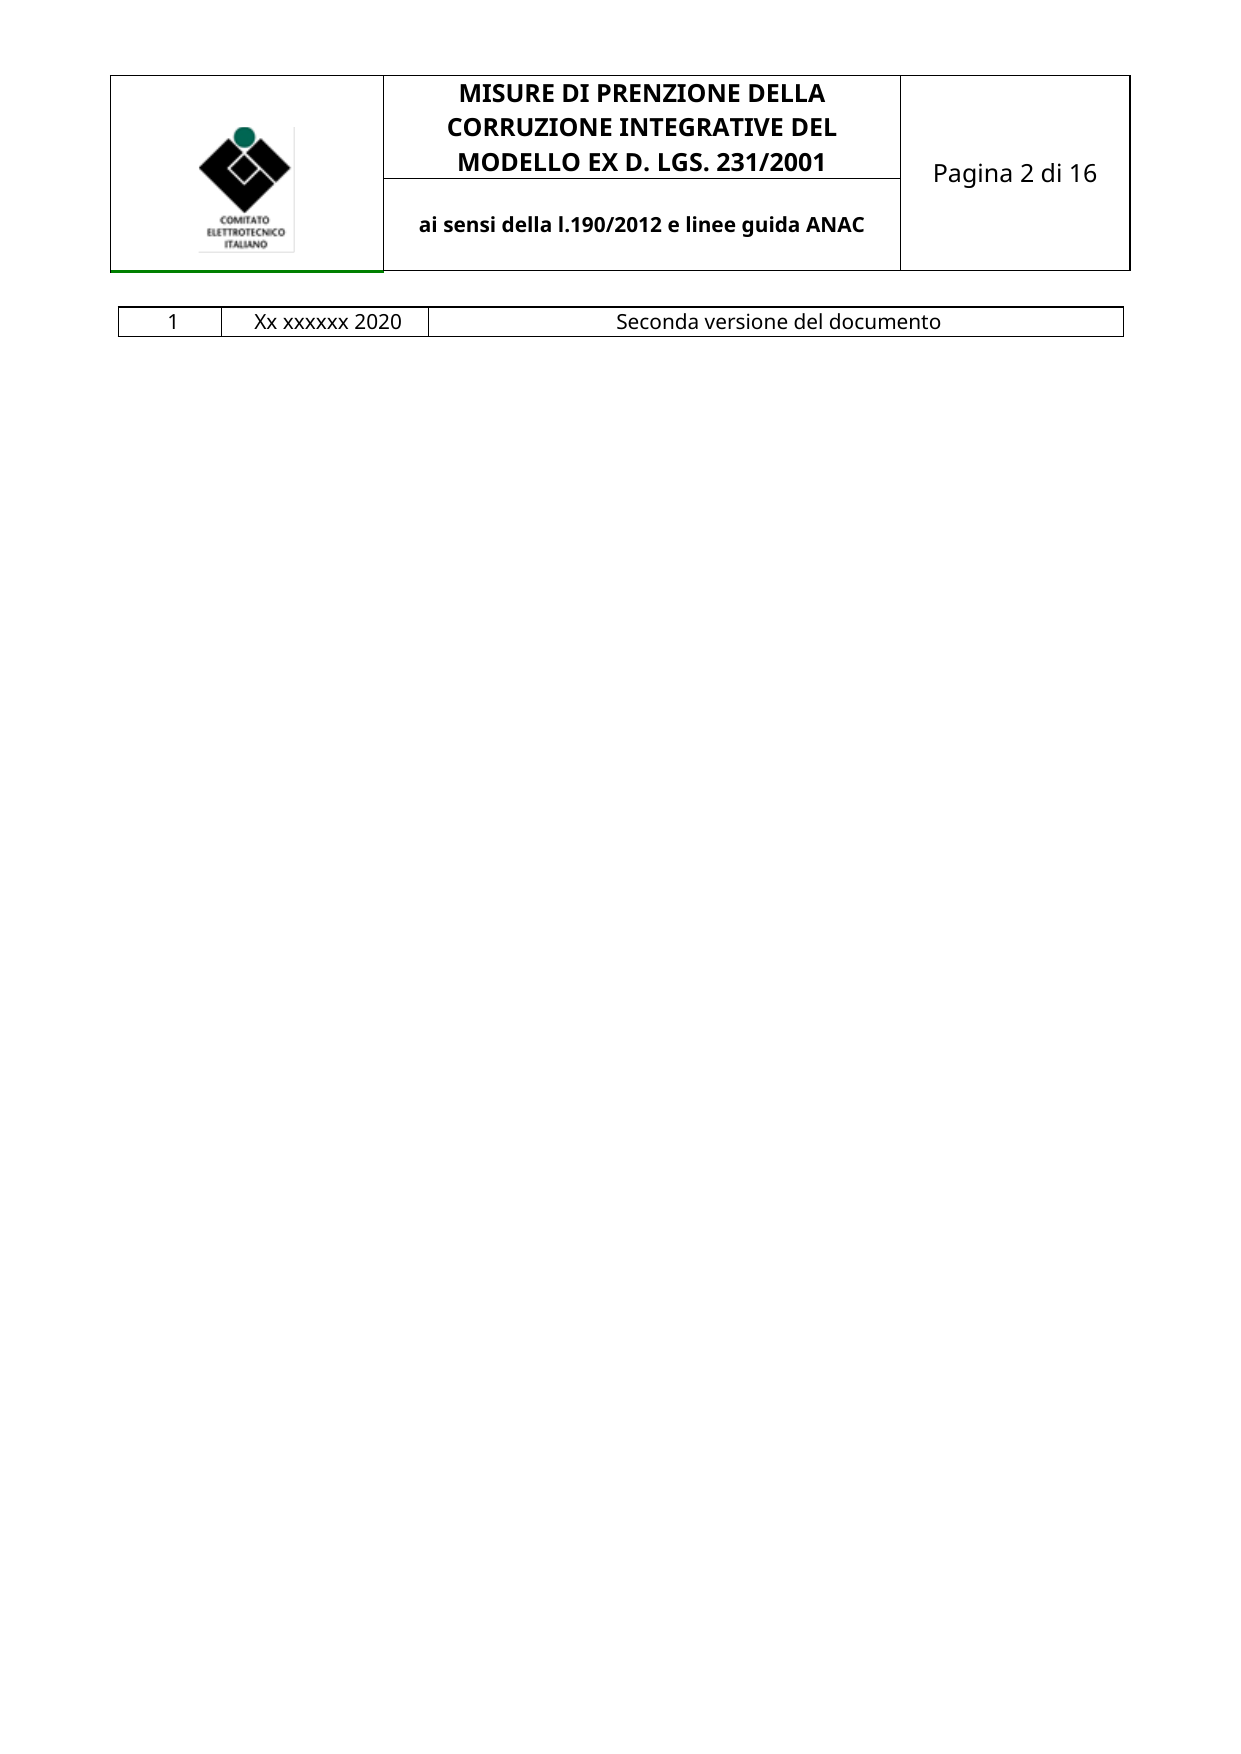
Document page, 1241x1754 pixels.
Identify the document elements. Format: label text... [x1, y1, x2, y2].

table_cell Xx xxxxxx 2020 [222, 308, 428, 336]
picture [198, 127, 296, 254]
table_cell Seconda versione del documento [429, 308, 1123, 336]
table_cell 1 [119, 308, 221, 336]
